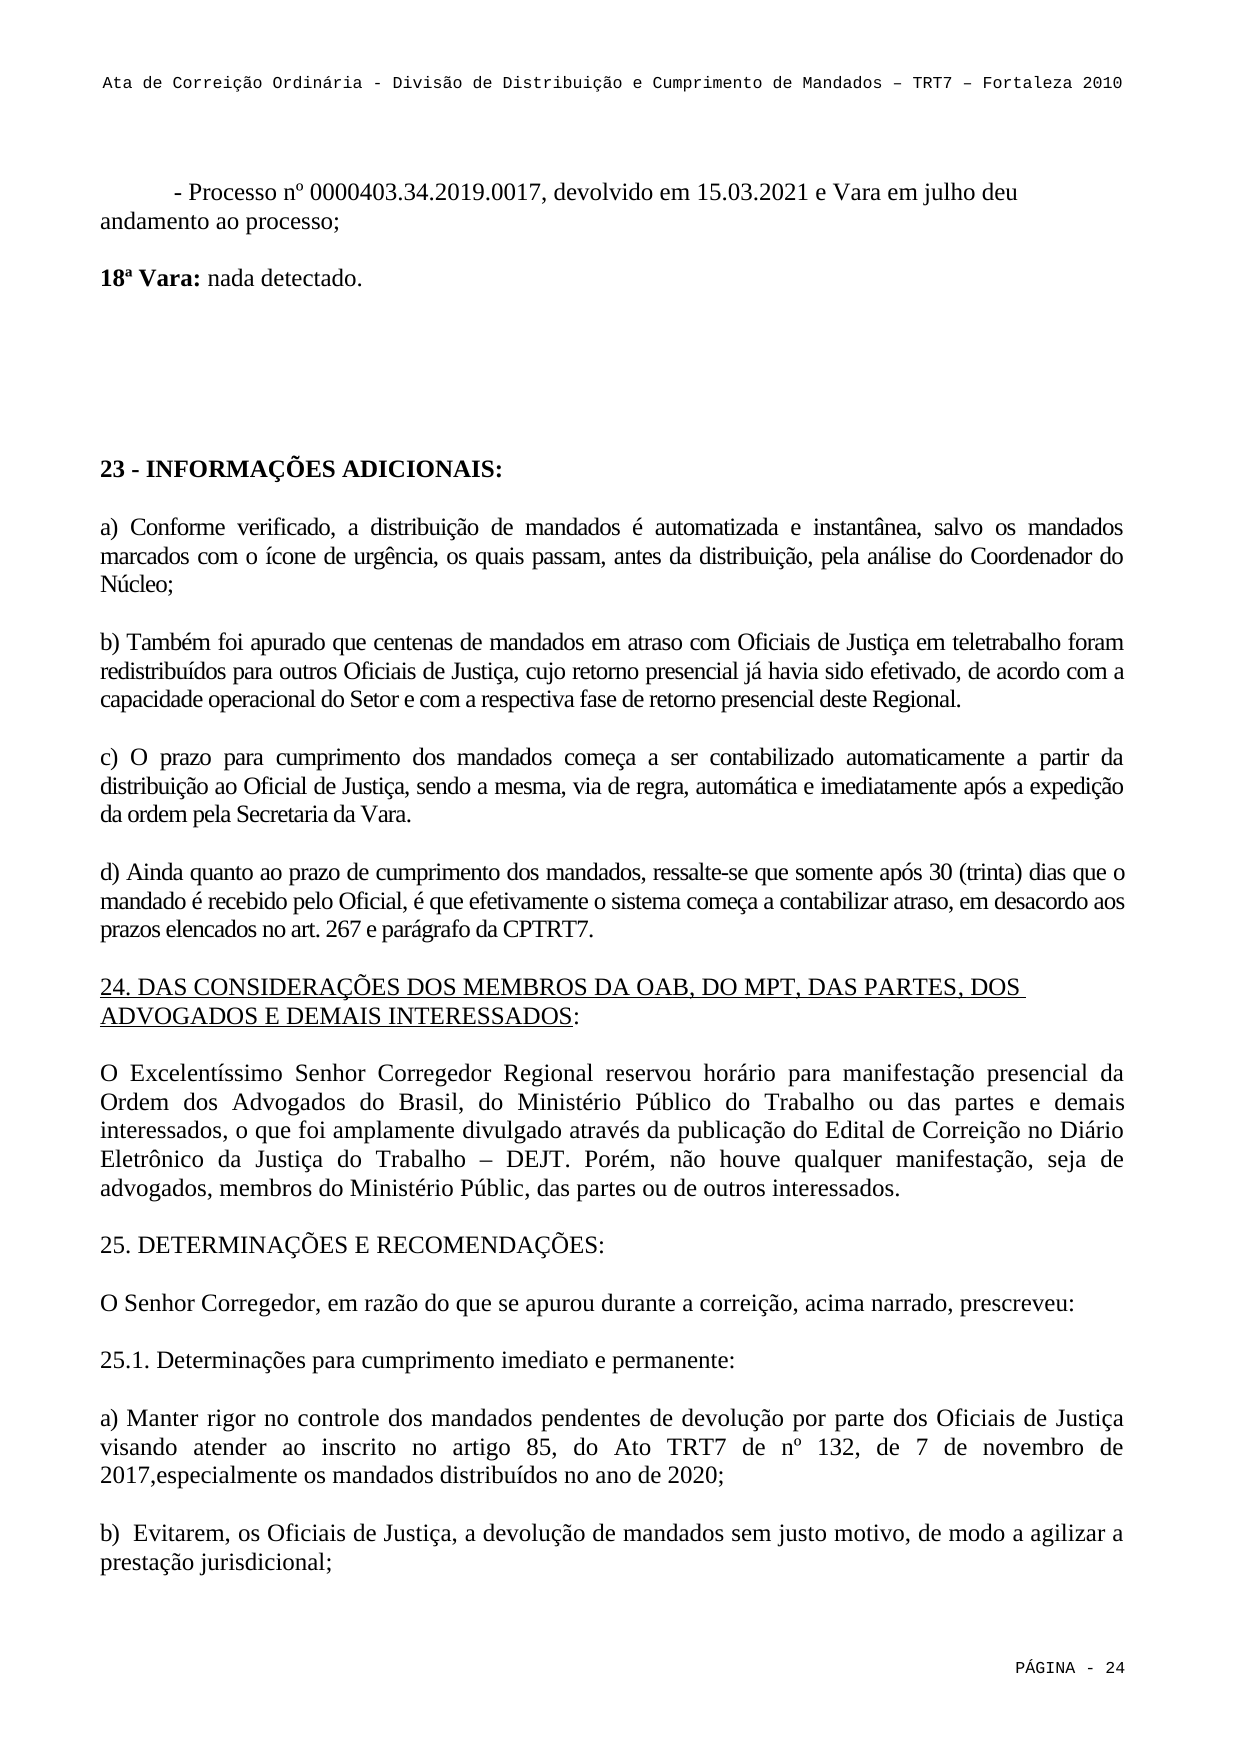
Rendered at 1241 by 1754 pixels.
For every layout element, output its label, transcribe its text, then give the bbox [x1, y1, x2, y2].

text 24. DAS CONSIDERAÇÕES DOS MEMBROS DA OAB, DO MPT, DAS PARTES, DOS ADVOGADOS E DEMAIS INTERESSADOS: [100, 972, 1125, 1029]
text a) Manter rigor no controle dos mandados pendentes de devolução por parte dos Oficiais de Justiça visando atender ao inscrito no artigo 85, do Ato TRT7 de nº 132, de 7 de novembro de 2017,especialmente os mandados distribuídos no ano de 2020; [100, 1403, 1125, 1489]
text O Senhor Corregedor, em razão do que se apurou durante a correição, acima narrado, prescreveu: [100, 1288, 1125, 1317]
text 25.1. Determinações para cumprimento imediato e permanente: [100, 1345, 1125, 1374]
text c) O prazo para cumprimento dos mandados começa a ser contabilizado automaticamente a partir da distribuição ao Oficial de Justiça, sendo a mesma, via de regra, automática e imediatamente após a expedição da ordem pela Secretaria da Vara. [100, 742, 1125, 828]
text b) Também foi apurado que centenas de mandados em atraso com Oficiais de Justiça em teletrabalho foram redistribuídos para outros Oficiais de Justiça, cujo retorno presencial já havia sido efetivado, de acordo com a capacidade operacional do Setor e com a respectiva fase de retorno presencial deste Regional. [100, 627, 1125, 713]
text O Excelentíssimo Senhor Corregedor Regional reservou horário para manifestação presencial da Ordem dos Advogados do Brasil, do Ministério Público do Trabalho ou das partes e demais interessados, o que foi amplamente divulgado através da publicação do Edital de Correição no Diário Eletrônico da Justiça do Trabalho – DEJT. Porém, não houve qualquer manifestação, seja de advogados, membros do Ministério Públic, das partes ou de outros interessados. [100, 1058, 1125, 1202]
text 25. DETERMINAÇÕES E RECOMENDAÇÕES: [100, 1230, 1125, 1259]
text a) Conforme verificado, a distribuição de mandados é automatizada e instantânea, salvo os mandados marcados com o ícone de urgência, os quais passam, antes da distribuição, pela análise do Coordenador do Núcleo; [100, 512, 1125, 598]
text d) Ainda quanto ao prazo de cumprimento dos mandados, ressalte-se que somente após 30 (trinta) dias que o mandado é recebido pelo Oficial, é que efetivamente o sistema começa a contabilizar atraso, em desacordo aos prazos elencados no art. 267 e parágrafo da CPTRT7. [100, 857, 1125, 943]
text 18ª Vara: nada detectado. [100, 263, 1125, 292]
text - Processo nº 0000403.34.2019.0017, devolvido em 15.03.2021 e Vara em julho deu andamento ao processo; [100, 177, 1125, 235]
text 23 - INFORMAÇÕES ADICIONAIS: [100, 454, 1125, 483]
text b) Evitarem, os Oficiais de Justiça, a devolução de mandados sem justo motivo, de modo a agilizar a prestação jurisdicional; [100, 1518, 1125, 1575]
